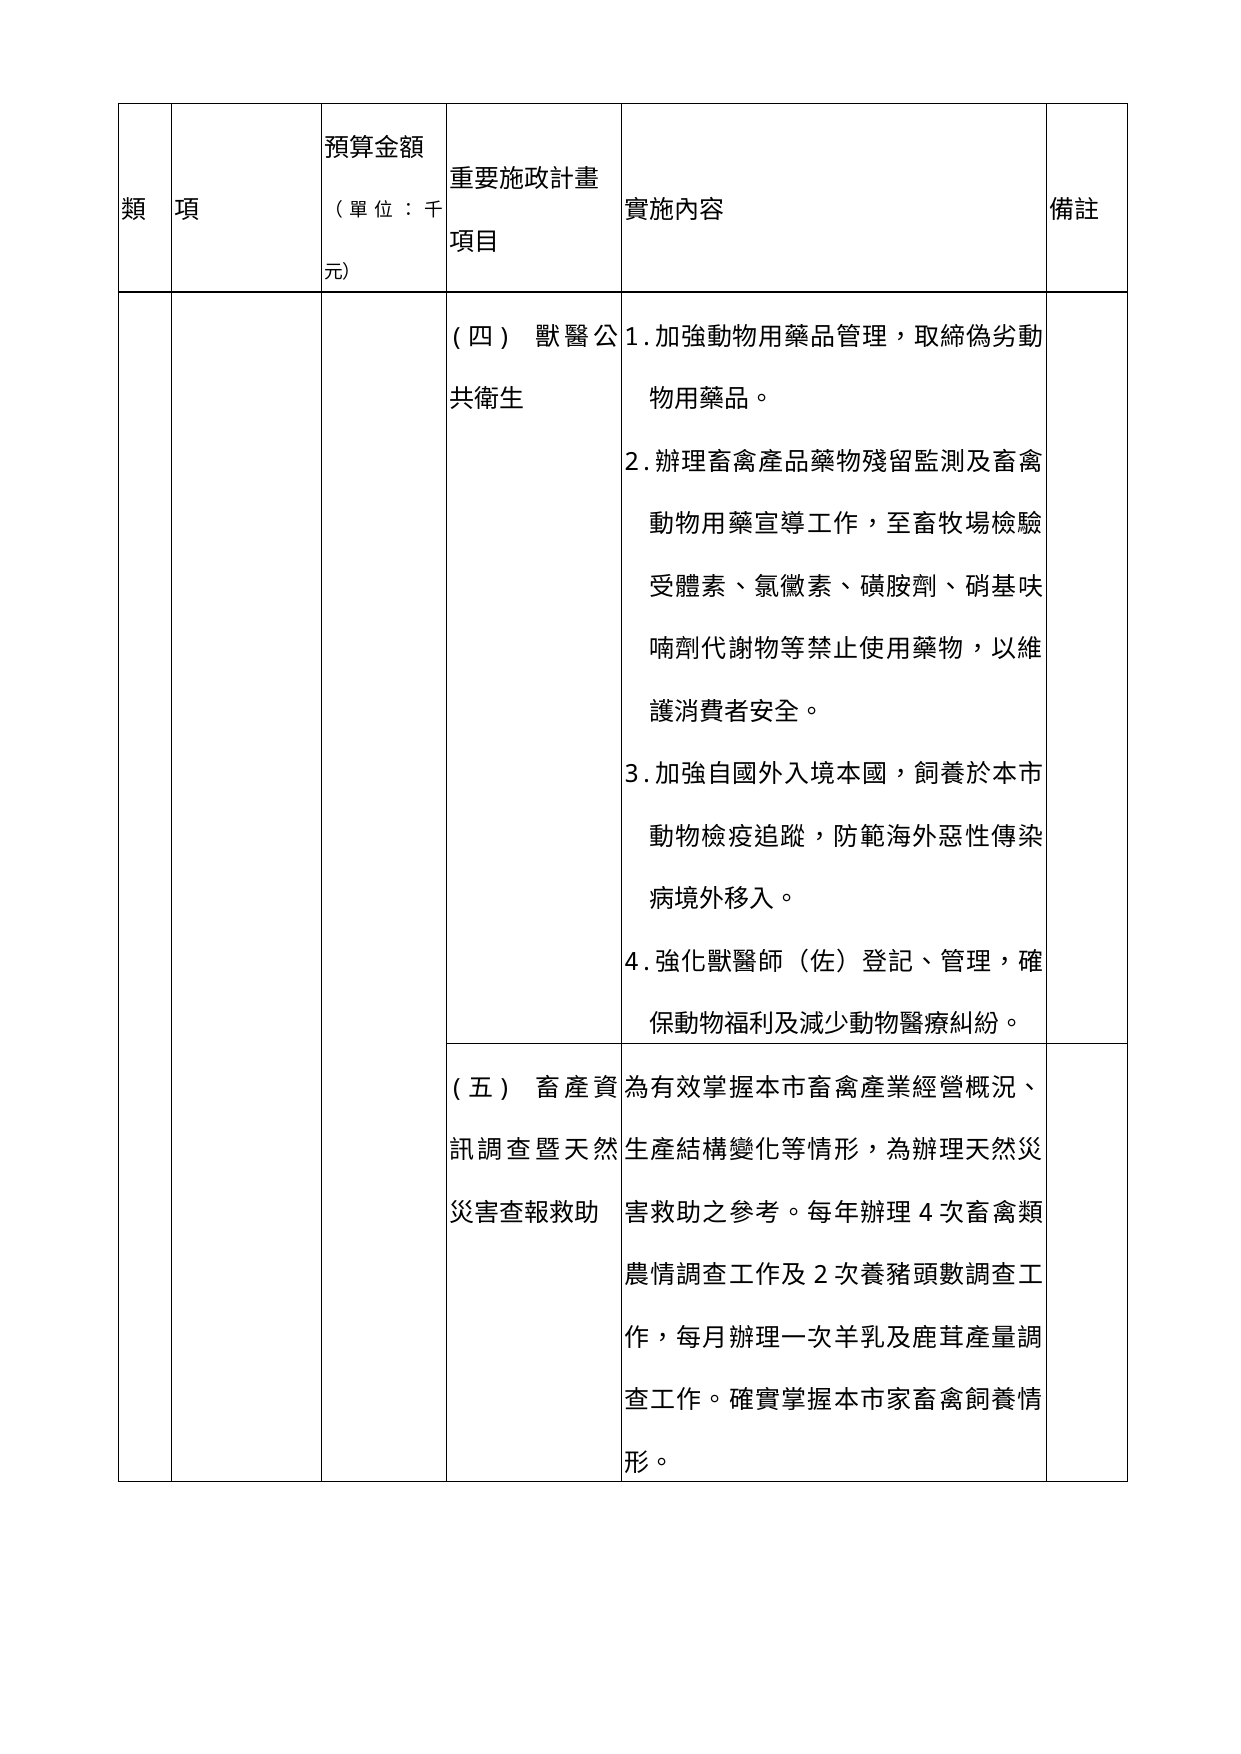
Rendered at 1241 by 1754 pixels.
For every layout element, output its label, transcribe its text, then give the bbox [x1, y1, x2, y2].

table_cell 為有效掌握本市畜禽產業經營概況、生產結構變化等情形，為辦理天然災害救助之參考。每年辦理4次畜禽類農情調查工作及2次養豬頭數調查工作，每月辦理一次羊乳及鹿茸產量調查工作。確實掌握本市家畜禽飼養情形。 [622, 1044, 1046, 1481]
table_cell [172, 293, 321, 1481]
table_cell 1.加強動物用藥品管理，取締偽劣動物用藥品。 2.辦理畜禽產品藥物殘留監測及畜禽動物用藥宣導工作，至畜牧場檢驗受體素、氯黴素、磺胺劑、硝基呋喃劑代謝物等禁止使用藥物，以維護消費者安全。 3.加強自國外入境本國，飼養於本市動物檢疫追蹤，防範海外惡性傳染病境外移入。 4.強化獸醫師（佐）登記、管理，確保動物福利及減少動物醫療糾紛。 [622, 293, 1046, 1042]
table_cell [119, 293, 171, 1481]
table_header 類 [119, 104, 171, 291]
table_cell (五) 畜產資訊調查暨天然災害查報救助 [447, 1044, 621, 1481]
table_header 預算金額 （單位：千元） [322, 104, 446, 291]
table_header 備註 [1047, 104, 1127, 291]
table_cell [1047, 1044, 1127, 1481]
table_cell (四) 獸醫公共衛生 [447, 293, 621, 1042]
table_header 實施內容 [622, 104, 1046, 291]
table_header 項 [172, 104, 321, 291]
table_cell [322, 293, 446, 1481]
table_header 重要施政計畫項目 [447, 104, 621, 291]
table_cell [1047, 293, 1127, 1042]
